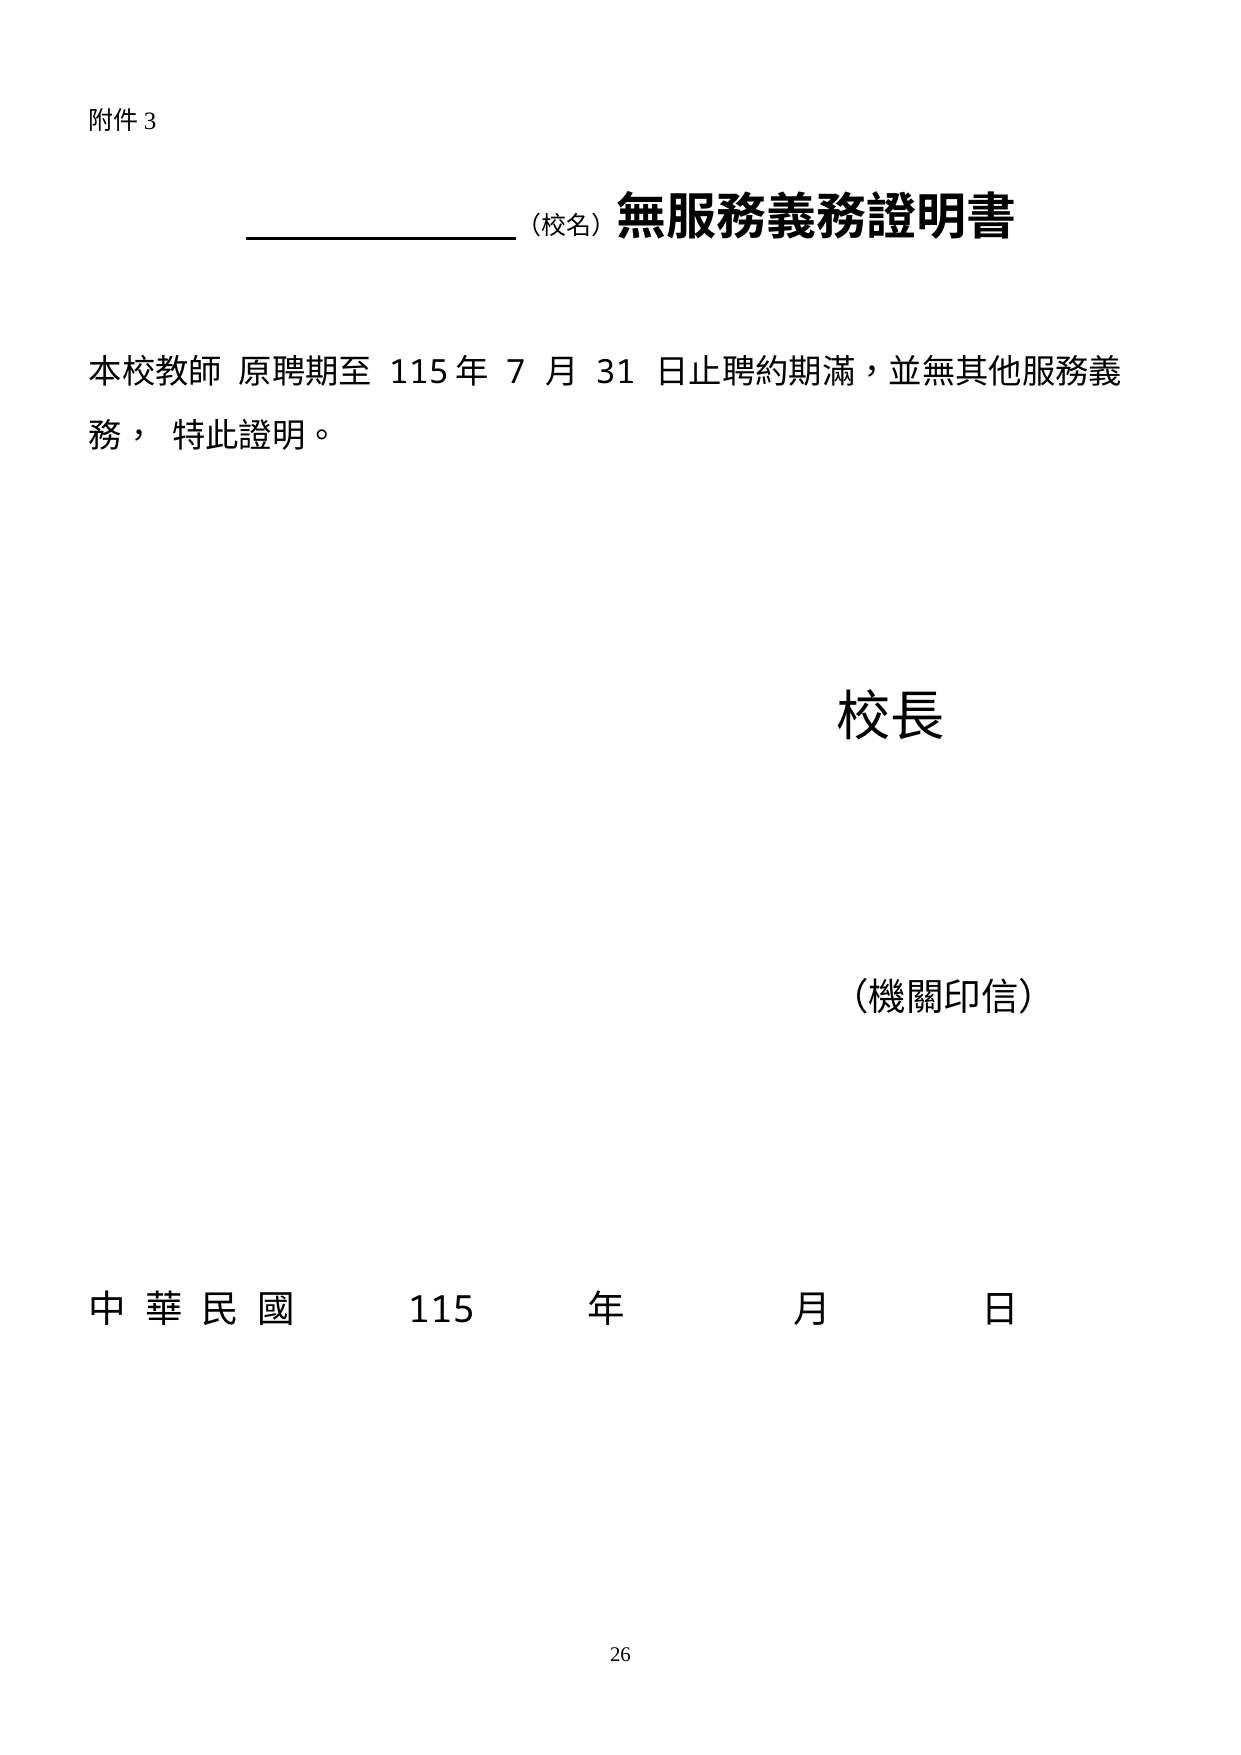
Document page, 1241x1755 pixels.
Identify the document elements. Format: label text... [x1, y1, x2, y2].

text 本校教師 原聘期至 115年 7 月 31 日止聘約期滿，並無其他服務義務， 特此證明。 [89, 327, 1152, 452]
text （校名）無服務義務證明書 [89, 139, 1152, 264]
text 校長 [89, 639, 1002, 764]
text 附件3 [89, 77, 1152, 139]
text （機關印信） [89, 952, 1152, 1014]
text 中 華 民 國 115 年 月 日 [89, 1264, 1152, 1327]
